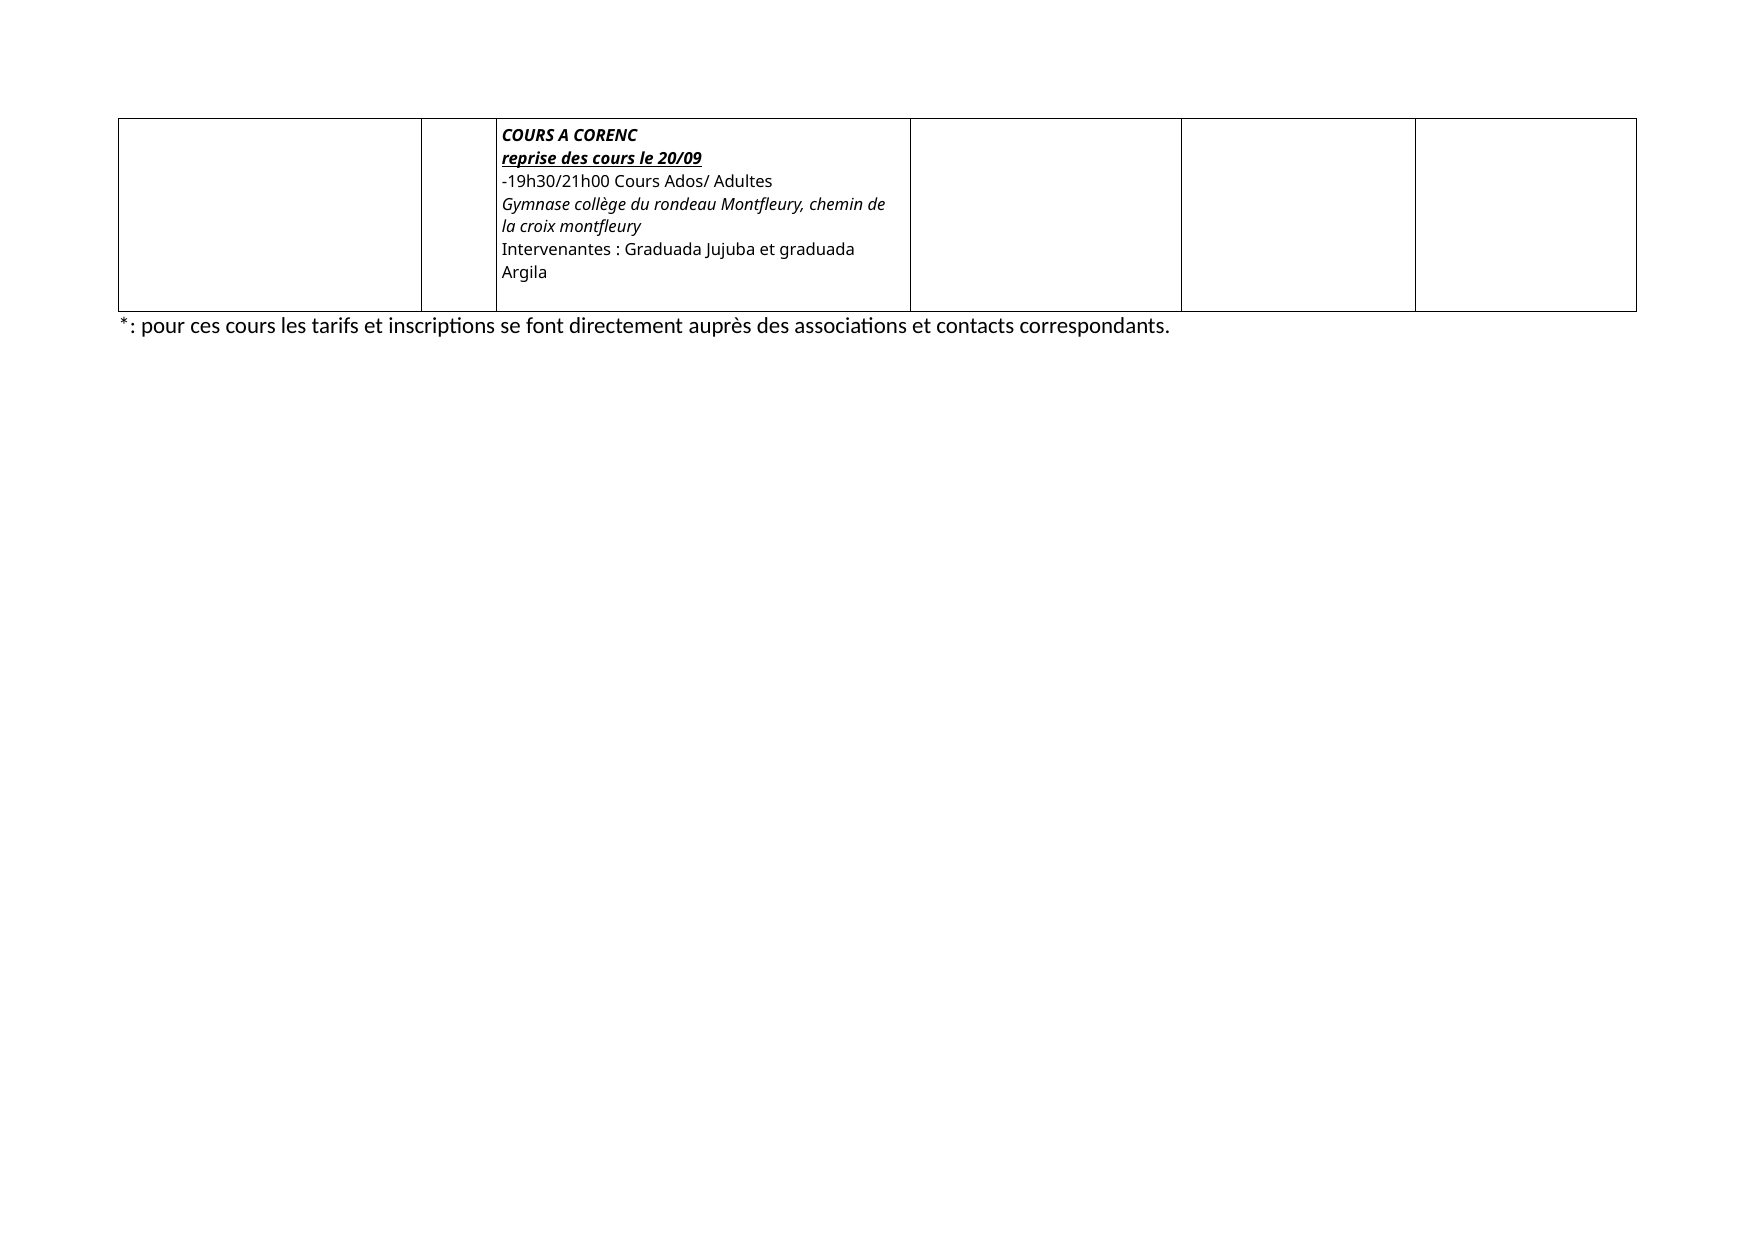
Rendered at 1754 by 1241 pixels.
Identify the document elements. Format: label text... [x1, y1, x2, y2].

table_cell [422, 119, 496, 311]
table_cell [119, 119, 421, 311]
table_cell [1182, 119, 1415, 311]
table_cell [1416, 119, 1636, 311]
table_cell COURS A CORENC reprise des cours le 20/09 -19h30/21h00 Cours Ados/ Adultes Gymnase collège du rondeau Montfleury, chemin de la croix montfleury Intervenantes : Graduada Jujuba et graduada Argila [497, 119, 910, 311]
table_cell [911, 119, 1181, 311]
text *: pour ces cours les tarifs et inscriptions se font directement auprès des associations et contacts correspondants. [118, 312, 1636, 339]
